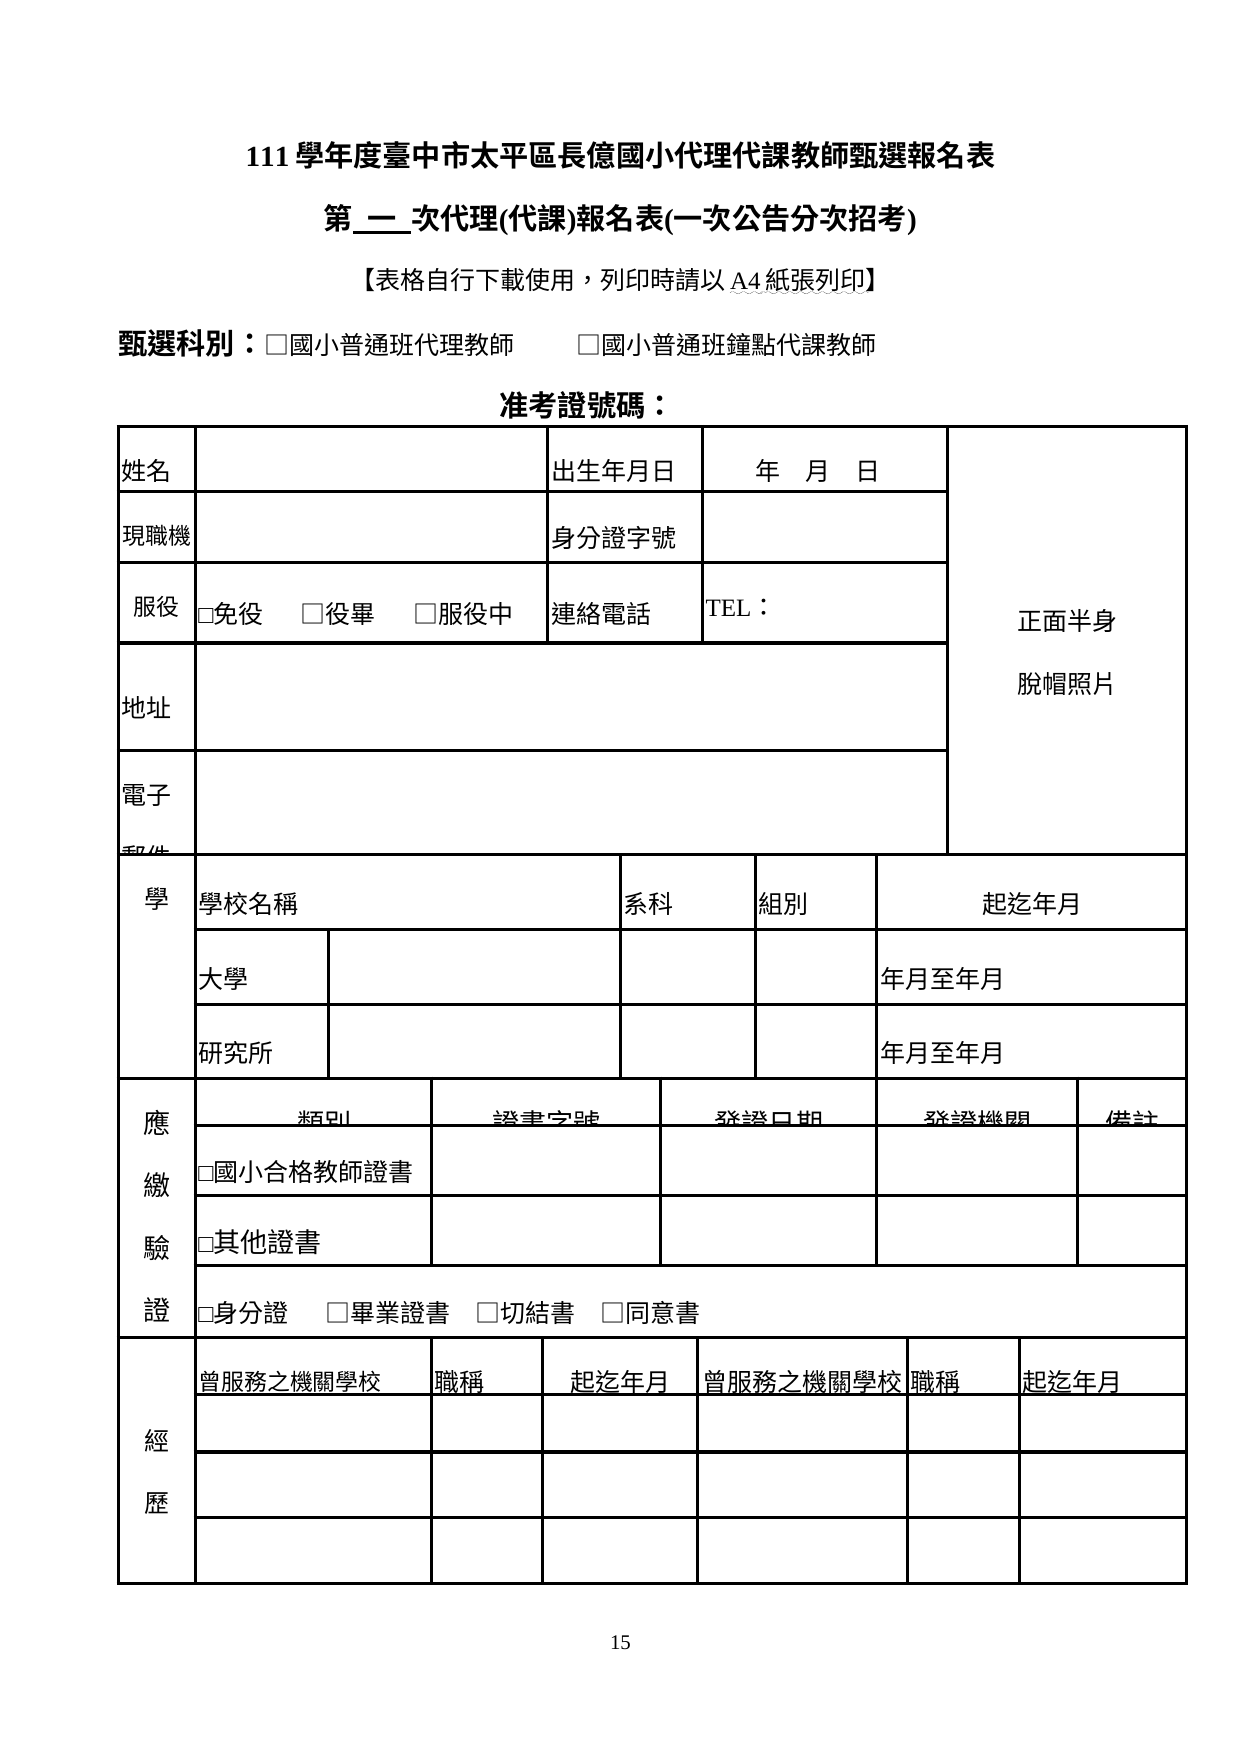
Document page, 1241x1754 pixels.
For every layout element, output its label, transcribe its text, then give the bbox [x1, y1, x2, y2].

table_cell [1021, 1454, 1185, 1516]
table_cell [878, 1197, 1076, 1264]
table_cell 發證日期 [775, 1114, 788, 1121]
table_cell [662, 1197, 875, 1264]
table_cell 年月至年月 [878, 931, 1185, 1003]
table_cell 曾服務之機關學校 [197, 1339, 430, 1393]
table_cell [699, 1519, 906, 1582]
table_cell 備註 [1079, 1080, 1185, 1123]
table_cell [704, 493, 946, 561]
table_cell [699, 1454, 906, 1516]
table_cell 學校名稱 [197, 856, 619, 928]
table_cell [757, 1006, 875, 1077]
table_cell [330, 1006, 619, 1077]
table_cell [197, 1396, 430, 1450]
table_cell 發證日期 [662, 1080, 875, 1123]
table_cell 經 歷 [120, 1339, 194, 1582]
table_header 正面半身 脫帽照片 [949, 428, 1185, 853]
table_cell 職稱 [433, 1339, 541, 1393]
table_cell 年月至年月 [878, 1006, 1185, 1077]
table_cell [544, 1396, 696, 1450]
table_cell [662, 1127, 875, 1194]
table_cell 類別 [197, 1080, 430, 1123]
table_cell [433, 1396, 541, 1450]
table_cell □免役 □役畢 □服役中 [197, 564, 546, 641]
table_cell [197, 645, 946, 748]
table_cell [1021, 1396, 1185, 1450]
table_cell [197, 493, 546, 561]
table_header 姓名 [120, 428, 194, 490]
table_cell 連絡電話 [549, 564, 701, 641]
table_cell [197, 1519, 430, 1582]
table_cell [433, 1454, 541, 1516]
table_cell [544, 1519, 696, 1582]
table_cell 身分證字號 [549, 493, 701, 561]
table_cell [330, 931, 619, 1003]
table_cell 大學 [197, 931, 327, 1003]
table_cell 現職機關學校 [120, 493, 194, 561]
table_cell 研究所 [197, 1006, 327, 1077]
table_cell [622, 1006, 754, 1077]
table_cell [909, 1454, 1018, 1516]
table_cell [433, 1197, 659, 1264]
table_cell 系科 [622, 856, 754, 928]
table_cell [622, 931, 754, 1003]
text 【表格自行下載使用，列印時請以A4紙張列印】 [118, 237, 1122, 300]
text 甄選科別：□國小普通班代理教師 □國小普通班鐘點代課教師 [118, 300, 1122, 362]
text 111學年度臺中市太平區長億國小代理代課教師甄選報名表 [118, 112, 1122, 175]
table_cell [1021, 1519, 1185, 1582]
table_cell [699, 1396, 906, 1450]
table_cell 職稱 [909, 1339, 1018, 1393]
table_cell [909, 1519, 1018, 1582]
table_cell 發證機關 [878, 1080, 1076, 1123]
table_cell [197, 752, 946, 853]
table_cell TEL： 手機： [704, 564, 946, 641]
table_cell 應 繳 驗 證 件 [120, 1080, 194, 1336]
table_cell 類別 [328, 1113, 335, 1119]
table_cell [433, 1127, 659, 1194]
table_cell 起迄年月 [878, 856, 1185, 928]
text 第 一 次代理(代課)報名表(一次公告分次招考) [118, 175, 1122, 237]
table_cell 組別 [757, 856, 875, 928]
table_header 年 月 日 [704, 428, 946, 490]
table_cell [433, 1519, 541, 1582]
table_cell 電子郵件 [120, 752, 194, 853]
table_cell [878, 1127, 1076, 1194]
table_cell □其他證書 [197, 1197, 430, 1264]
table_cell 起迄年月 [544, 1339, 696, 1393]
text 准考證號碼： [118, 362, 1122, 425]
table_cell [197, 1454, 430, 1516]
table_header [197, 428, 546, 490]
table_header 出生年月日 [549, 428, 701, 490]
table_cell 地址 [120, 645, 194, 748]
table_cell 起迄年月 [1021, 1339, 1185, 1393]
table_cell [1079, 1127, 1185, 1194]
table_cell [909, 1396, 1018, 1450]
table_cell 曾服務之機關學校 [699, 1339, 906, 1393]
table_cell 服役 情形 [120, 564, 194, 641]
table_cell □身分證 □畢業證書 □切結書 □同意書 [197, 1267, 1185, 1336]
table_cell [757, 931, 875, 1003]
table_cell [544, 1454, 696, 1516]
table_cell 證書字號 [433, 1080, 659, 1123]
table_cell □國小合格教師證書 [197, 1127, 430, 1194]
table_cell [1079, 1197, 1185, 1264]
table_cell 學 歷 [120, 856, 194, 1077]
